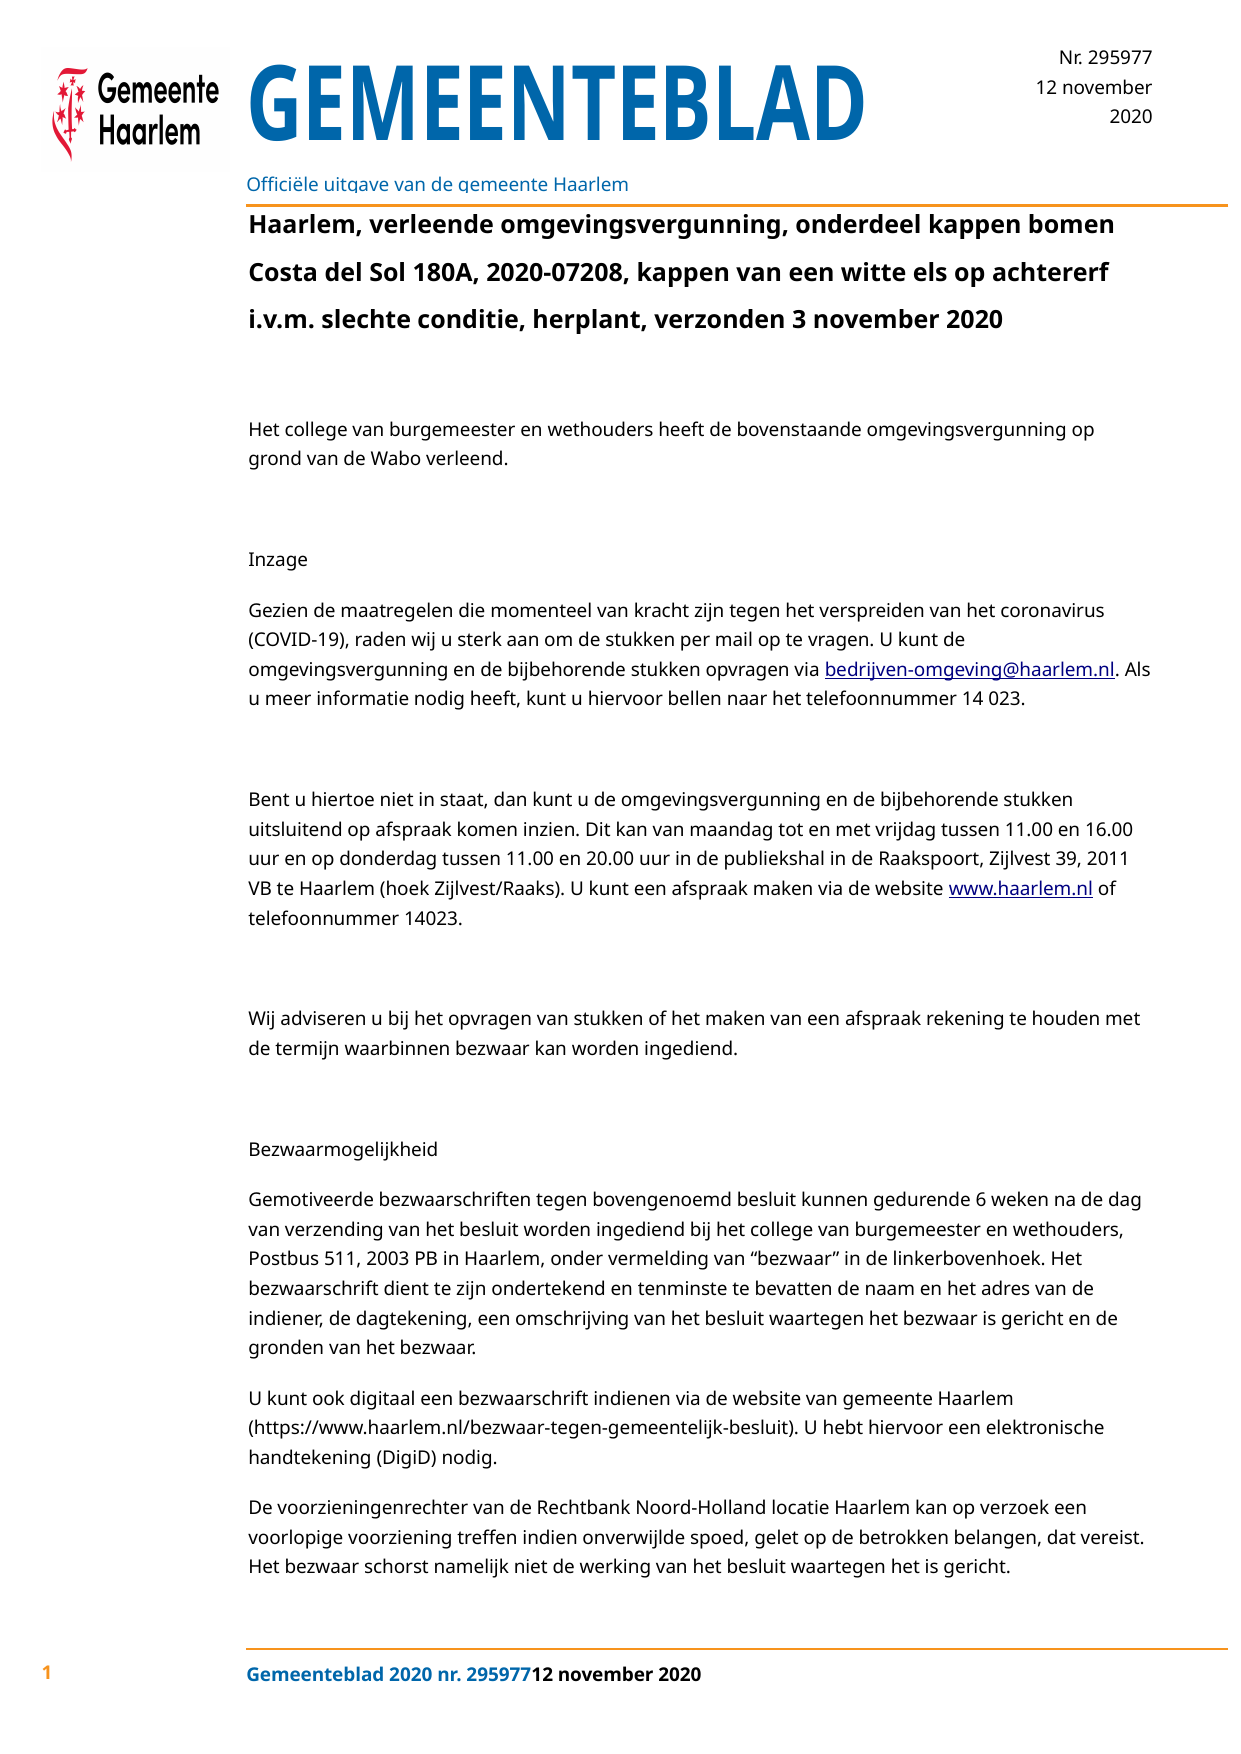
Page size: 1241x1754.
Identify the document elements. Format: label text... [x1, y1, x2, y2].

picture [41, 47, 231, 172]
text Inzage [248, 546, 1152, 572]
text Haarlem, verleende omgevingsvergunning, onderdeel kappen bomen Costa del Sol 180A, 2020-07208, kappen van een witte els op achtererf i.v.m. slechte conditie, herplant, verzonden 3 november 2020 [248, 207, 1152, 336]
text Wij adviseren u bij het opvragen van stukken of het maken van een afspraak rekening te houden met de termijn waarbinnen bezwaar kan worden ingediend. [248, 1006, 1152, 1061]
text Bezwaarmogelijkheid [248, 1136, 1152, 1162]
text Bent u hiertoe niet in staat, dan kunt u de omgevingsvergunning en de bijbehorende stukken uitsluitend op afspraak komen inzien. Dit kan van maandag tot en met vrijdag tussen 11.00 en 16.00 uur en op donderdag tussen 11.00 en 20.00 uur in de publiekshal in de Raakspoort, Zijlvest 39, 2011 VB te Haarlem (hoek Zijlvest/Raaks). U kunt een afspraak maken via de website www.haarlem.nl of telefoonnummer 14023. [248, 786, 1152, 930]
text Het college van burgemeester en wethouders heeft de bovenstaande omgevingsvergunning op grond van de Wabo verleend. [248, 416, 1152, 471]
text Gezien de maatregelen die momenteel van kracht zijn tegen het verspreiden van het coronavirus (COVID-19), raden wij u sterk aan om de stukken per mail op te vragen. U kunt de omgevingsvergunning en de bijbehorende stukken opvragen via bedrijven-omgeving@haarlem.nl. Als u meer informatie nodig heeft, kunt u hiervoor bellen naar het telefoonnummer 14 023. [248, 597, 1152, 711]
text Gemotiveerde bezwaarschriften tegen bovengenoemd besluit kunnen gedurende 6 weken na de dag van verzending van het besluit worden ingediend bij het college van burgemeester en wethouders, Postbus 511, 2003 PB in Haarlem, onder vermelding van “bezwaar” in de linkerbovenhoek. Het bezwaarschrift dient te zijn ondertekend en tenminste te bevatten de naam en het adres van de indiener, de dagtekening, een omschrijving van het besluit waartegen het bezwaar is gericht en de gronden van het bezwaar. [248, 1186, 1152, 1360]
text U kunt ook digitaal een bezwaarschrift indienen via de website van gemeente Haarlem (https://www.haarlem.nl/bezwaar-tegen-gemeentelijk-besluit). U hebt hiervoor een elektronische handtekening (DigiD) nodig. [248, 1385, 1152, 1469]
text De voorzieningenrechter van de Rechtbank Noord-Holland locatie Haarlem kan op verzoek een voorlopige voorziening treffen indien onverwijlde spoed, gelet op de betrokken belangen, dat vereist. Het bezwaar schorst namelijk niet de werking van het besluit waartegen het is gericht. [248, 1494, 1152, 1579]
